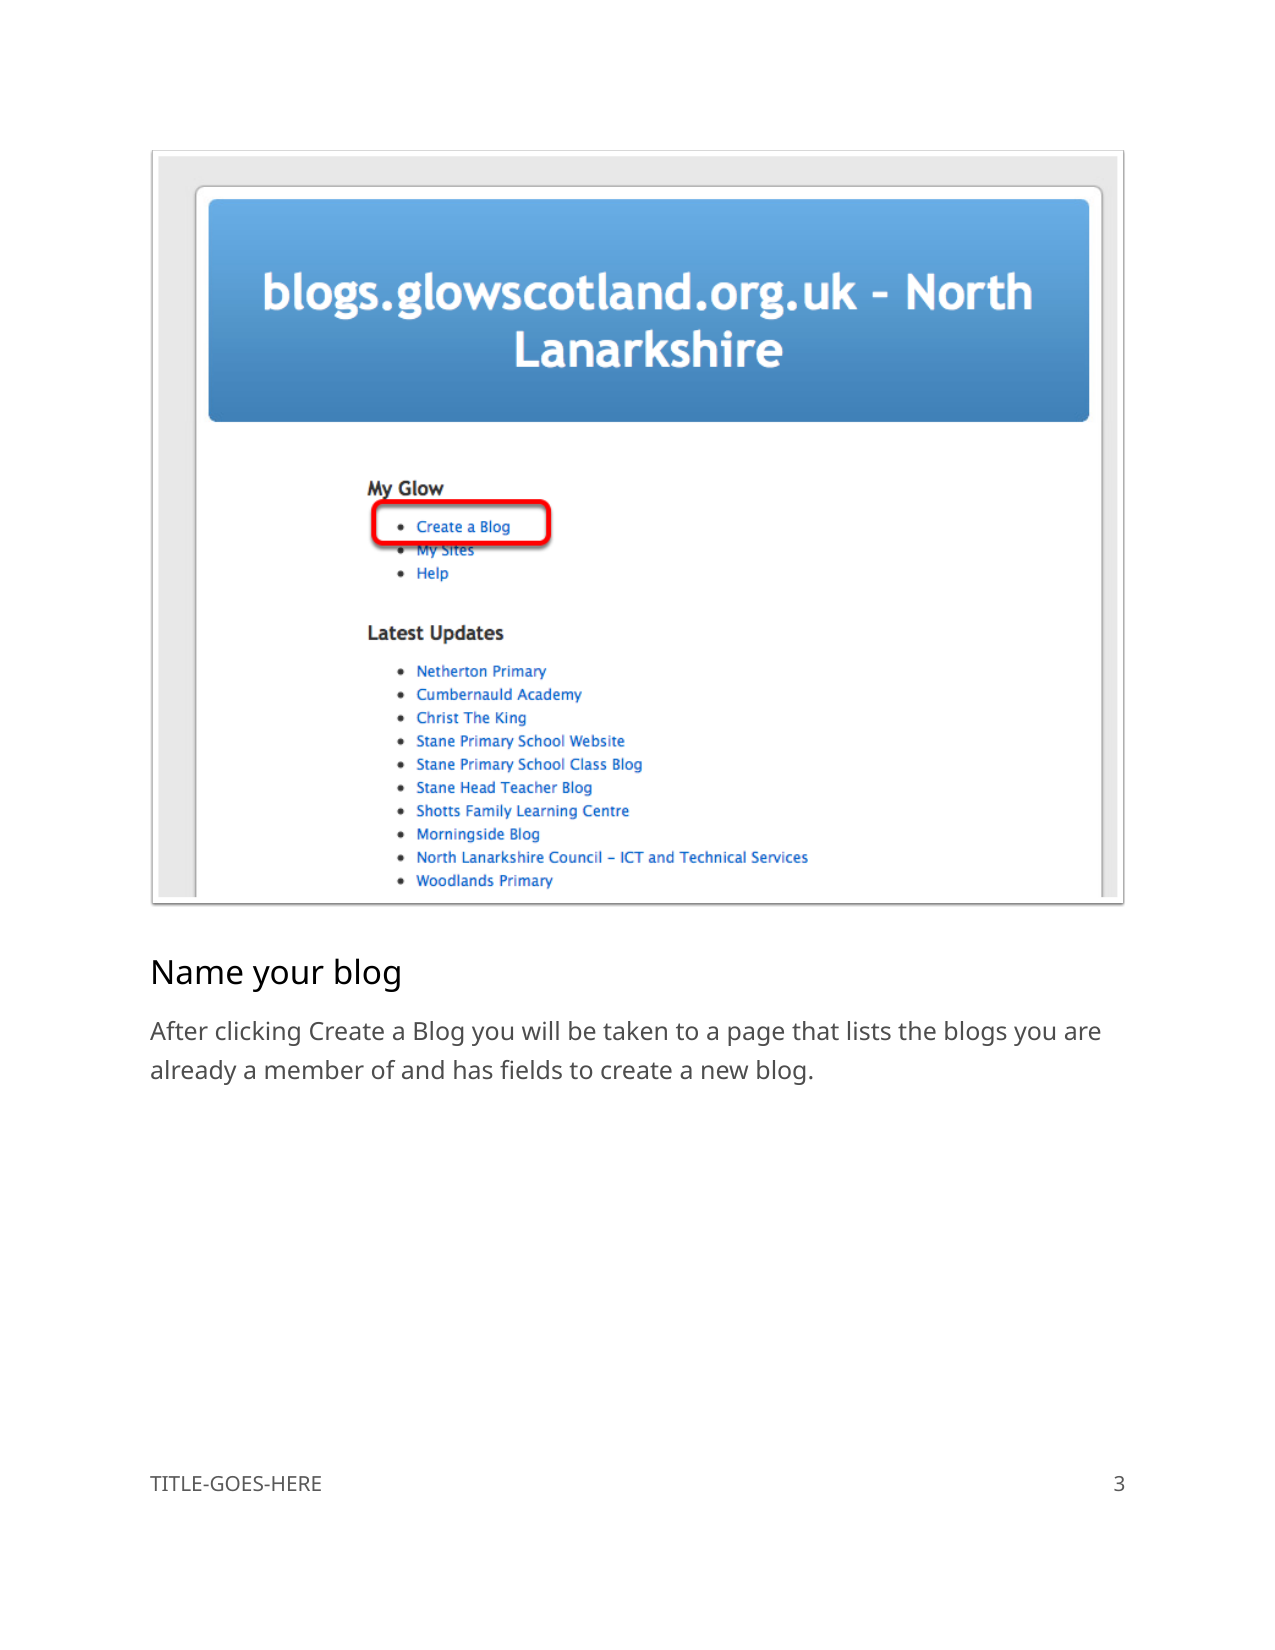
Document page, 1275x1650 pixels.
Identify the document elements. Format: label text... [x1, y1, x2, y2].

subtitle Name your blog [150, 949, 1125, 994]
picture [150, 150, 1125, 907]
text After clicking Create a Blog you will be taken to a page that lists the blogs you are already a member of and has fields to create a new blog. [150, 1014, 1125, 1087]
